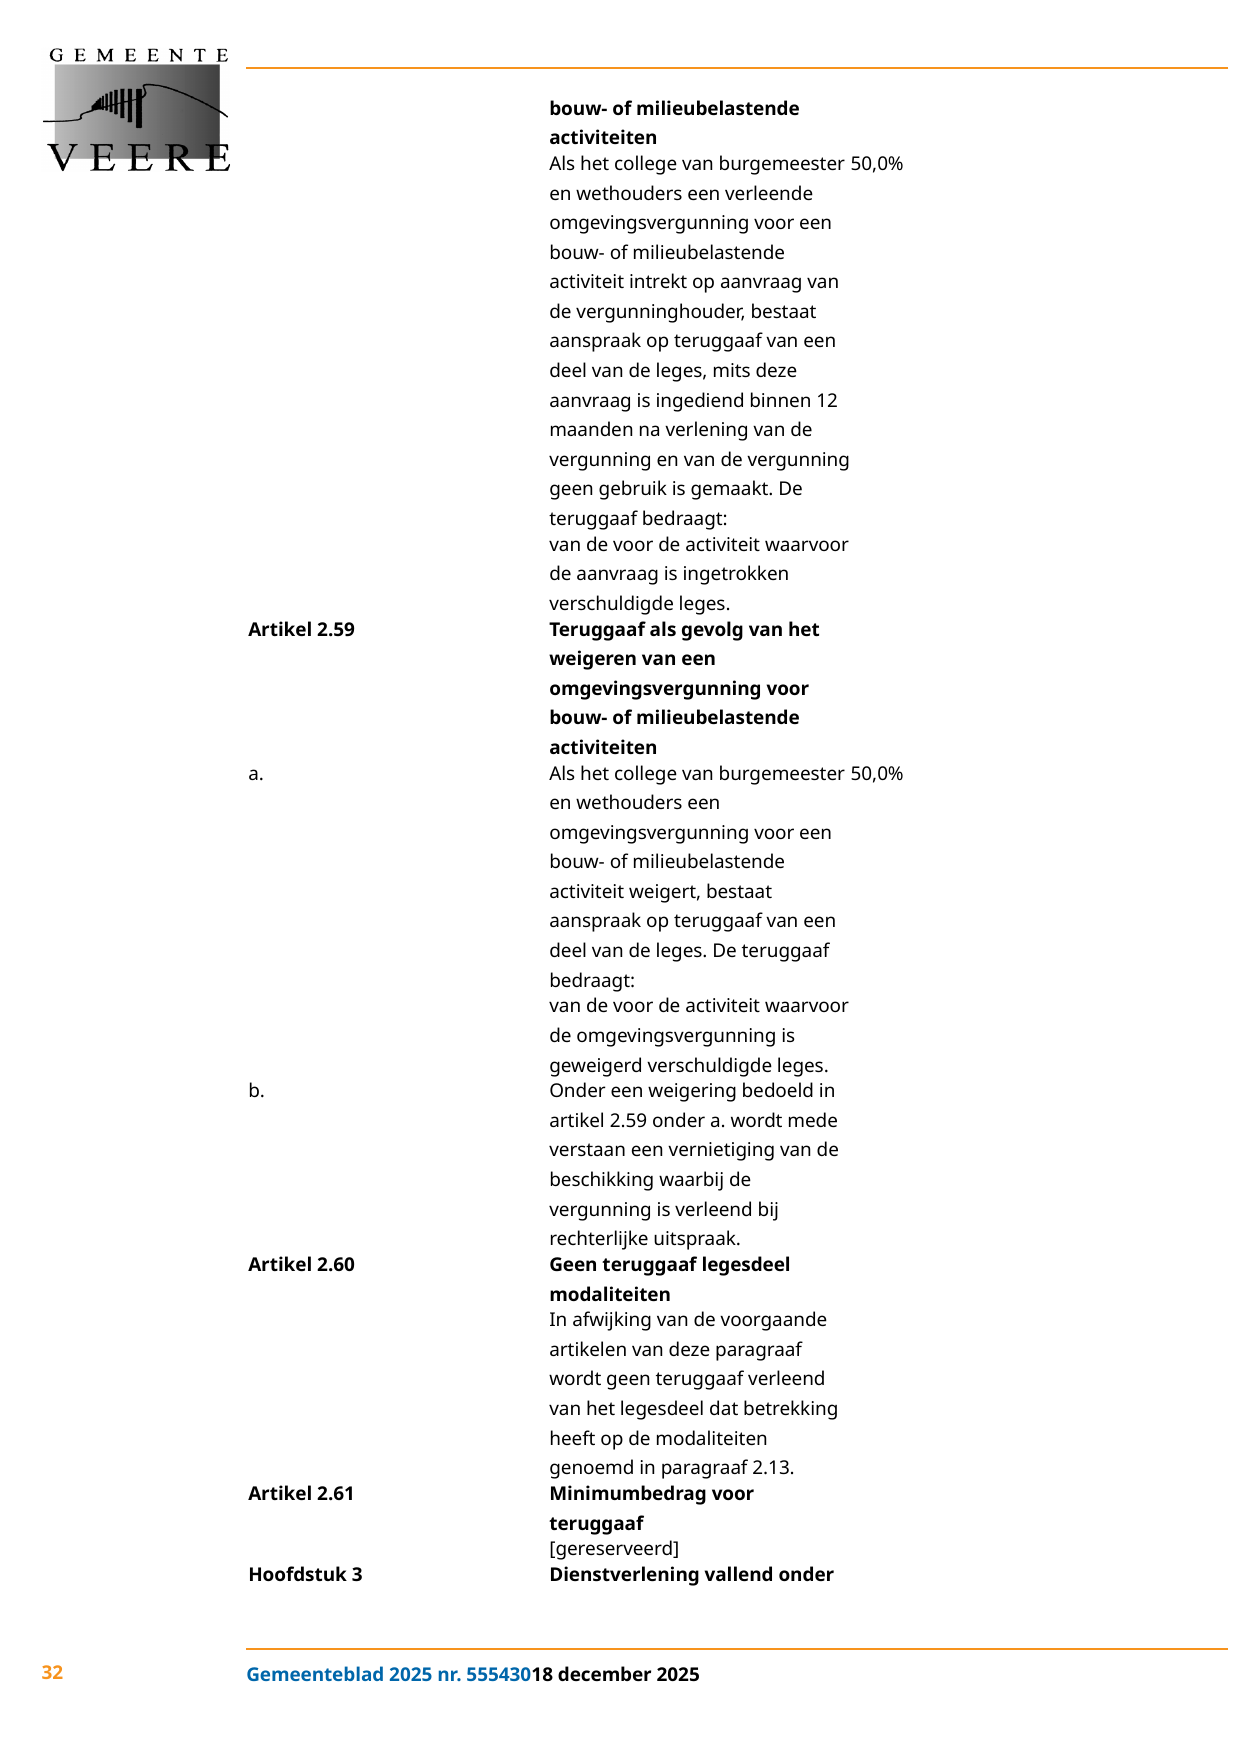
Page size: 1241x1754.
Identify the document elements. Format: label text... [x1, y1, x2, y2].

table_cell [850, 1251, 1152, 1306]
table_cell Geen teruggaaf legesdeel modaliteiten [549, 1251, 850, 1306]
table_cell [850, 1306, 1152, 1480]
table_cell Hoofdstuk 3 [248, 1561, 549, 1587]
table_cell Onder een weigering bedoeld in artikel 2.59 onder a. wordt mede verstaan een vernietiging van de beschikking waarbij de vergunning is verleend bij rechterlijke uitspraak. [549, 1078, 850, 1251]
table_cell [850, 1480, 1152, 1535]
table_cell [248, 95, 549, 150]
table_cell [850, 1078, 1152, 1251]
table_cell Artikel 2.60 [248, 1251, 549, 1306]
table_cell Als het college van burgemeester en wethouders een omgevingsvergunning voor een bouw- of milieubelastende activiteit weigert, bestaat aanspraak op teruggaaf van een deel van de leges. De teruggaaf bedraagt: [549, 760, 850, 993]
table_cell Artikel 2.59 [248, 616, 549, 760]
table_cell Als het college van burgemeester en wethouders een verleende omgevingsvergunning voor een bouw- of milieubelastende activiteit intrekt op aanvraag van de vergunninghouder, bestaat aanspraak op teruggaaf van een deel van de leges, mits deze aanvraag is ingediend binnen 12 maanden na verlening van de vergunning en van de vergunning geen gebruik is gemaakt. De teruggaaf bedraagt: [549, 150, 850, 531]
table_cell van de voor de activiteit waarvoor de omgevingsvergunning is geweigerd verschuldigde leges. [549, 993, 850, 1077]
table_cell Teruggaaf als gevolg van het weigeren van een omgevingsvergunning voor bouw- of milieubelastende activiteiten [549, 616, 850, 760]
table_cell [850, 95, 1152, 150]
table_cell [850, 993, 1152, 1077]
table_cell Dienstverlening vallend onder [549, 1561, 850, 1587]
table_cell b. [248, 1078, 549, 1251]
table_cell 50,0% [850, 150, 1152, 531]
table_cell Artikel 2.61 [248, 1480, 549, 1535]
table_cell 50,0% [850, 760, 1152, 993]
table_cell [248, 150, 549, 531]
table_cell [248, 1306, 549, 1480]
table_cell [850, 1535, 1152, 1561]
table_cell [gereserveerd] [549, 1535, 850, 1561]
table_cell [248, 531, 549, 616]
table_cell [850, 616, 1152, 760]
table_cell [850, 1561, 1152, 1587]
table_cell van de voor de activiteit waarvoor de aanvraag is ingetrokken verschuldigde leges. [549, 531, 850, 616]
table_cell bouw- of milieubelastende activiteiten [549, 95, 850, 150]
table_cell In afwijking van de voorgaande artikelen van deze paragraaf wordt geen teruggaaf verleend van het legesdeel dat betrekking heeft op de modaliteiten genoemd in paragraaf 2.13. [549, 1306, 850, 1480]
table_cell Minimumbedrag voor teruggaaf [549, 1480, 850, 1535]
table_cell [248, 993, 549, 1077]
table_cell a. [248, 760, 549, 993]
table_cell [248, 1535, 549, 1561]
table_cell [850, 531, 1152, 616]
picture [41, 47, 231, 172]
